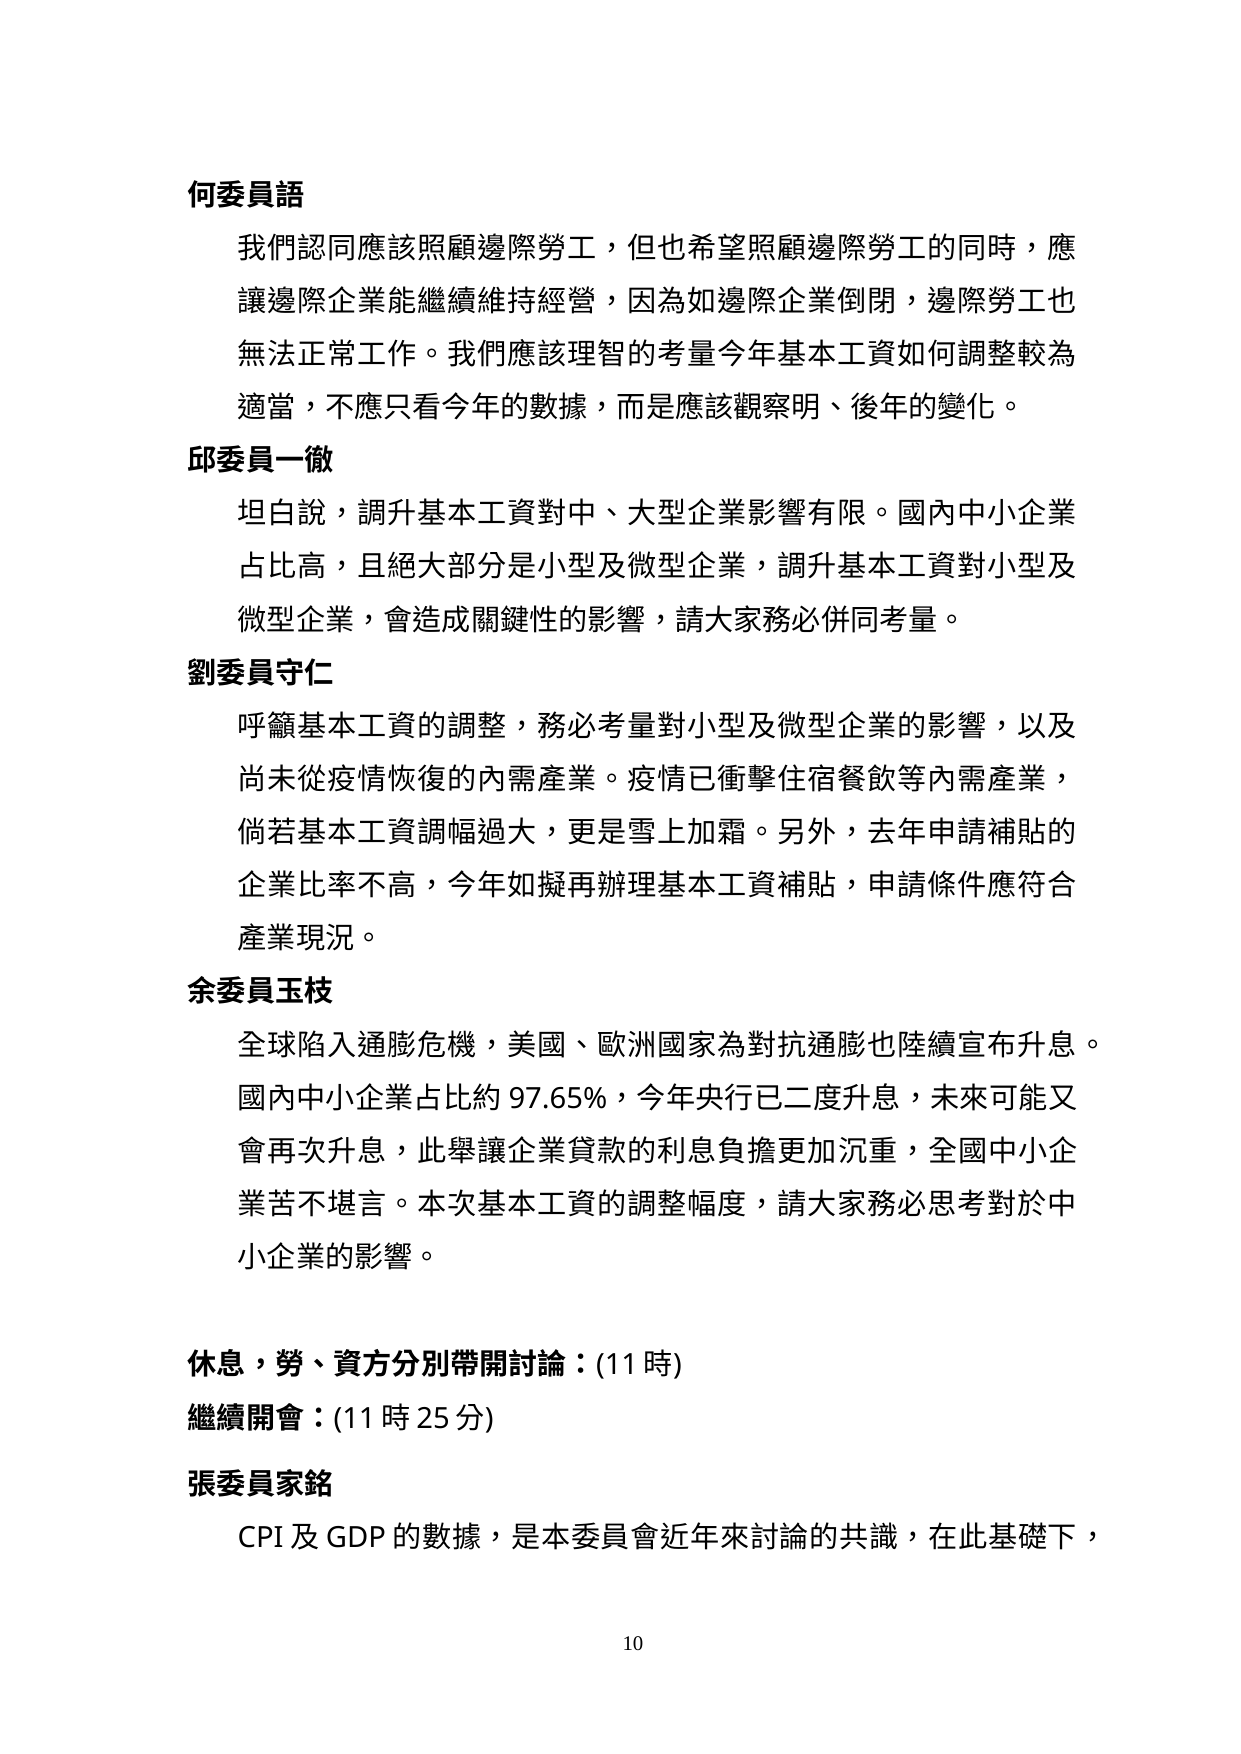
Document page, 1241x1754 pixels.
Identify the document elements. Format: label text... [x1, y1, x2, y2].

text 全球陷入通膨危機，美國、歐洲國家為對抗通膨也陸續宣布升息。國內中小企業占比約97.65%，今年央行已二度升息，未來可能又會再次升息，此舉讓企業貸款的利息負擔更加沉重，全國中小企業苦不堪言。本次基本工資的調整幅度，請大家務必思考對於中小企業的影響。 [237, 1012, 1078, 1278]
text 休息，勞、資方分別帶開討論：(11時) [187, 1331, 1078, 1385]
text 張委員家銘 [187, 1452, 1078, 1505]
text 繼續開會：(11時25分) [187, 1385, 1078, 1439]
text CPI及GDP的數據，是本委員會近年來討論的共識，在此基礎下，所有勞方委員仍是希望111年CPI年增率2.92%應充分反映，再加上GDP經濟成長率3.76%全數反映，建議基本工資月薪調幅為6.68%，時薪則等比例調漲。 [237, 1505, 1078, 1558]
text 劉委員守仁 [187, 641, 1078, 694]
text 我們認同應該照顧邊際勞工，但也希望照顧邊際勞工的同時，應讓邊際企業能繼續維持經營，因為如邊際企業倒閉，邊際勞工也無法正常工作。我們應該理智的考量今年基本工資如何調整較為適當，不應只看今年的數據，而是應該觀察明、後年的變化。 [237, 216, 1078, 428]
text 邱委員一徹 [187, 428, 1078, 481]
text 余委員玉枝 [187, 959, 1078, 1012]
text 何委員語 [187, 162, 1078, 216]
text 呼籲基本工資的調整，務必考量對小型及微型企業的影響，以及尚未從疫情恢復的內需產業。疫情已衝擊住宿餐飲等內需產業，倘若基本工資調幅過大，更是雪上加霜。另外，去年申請補貼的企業比率不高，今年如擬再辦理基本工資補貼，申請條件應符合產業現況。 [237, 694, 1078, 959]
text 坦白說，調升基本工資對中、大型企業影響有限。國內中小企業占比高，且絕大部分是小型及微型企業，調升基本工資對小型及微型企業，會造成關鍵性的影響，請大家務必併同考量。 [237, 481, 1078, 641]
